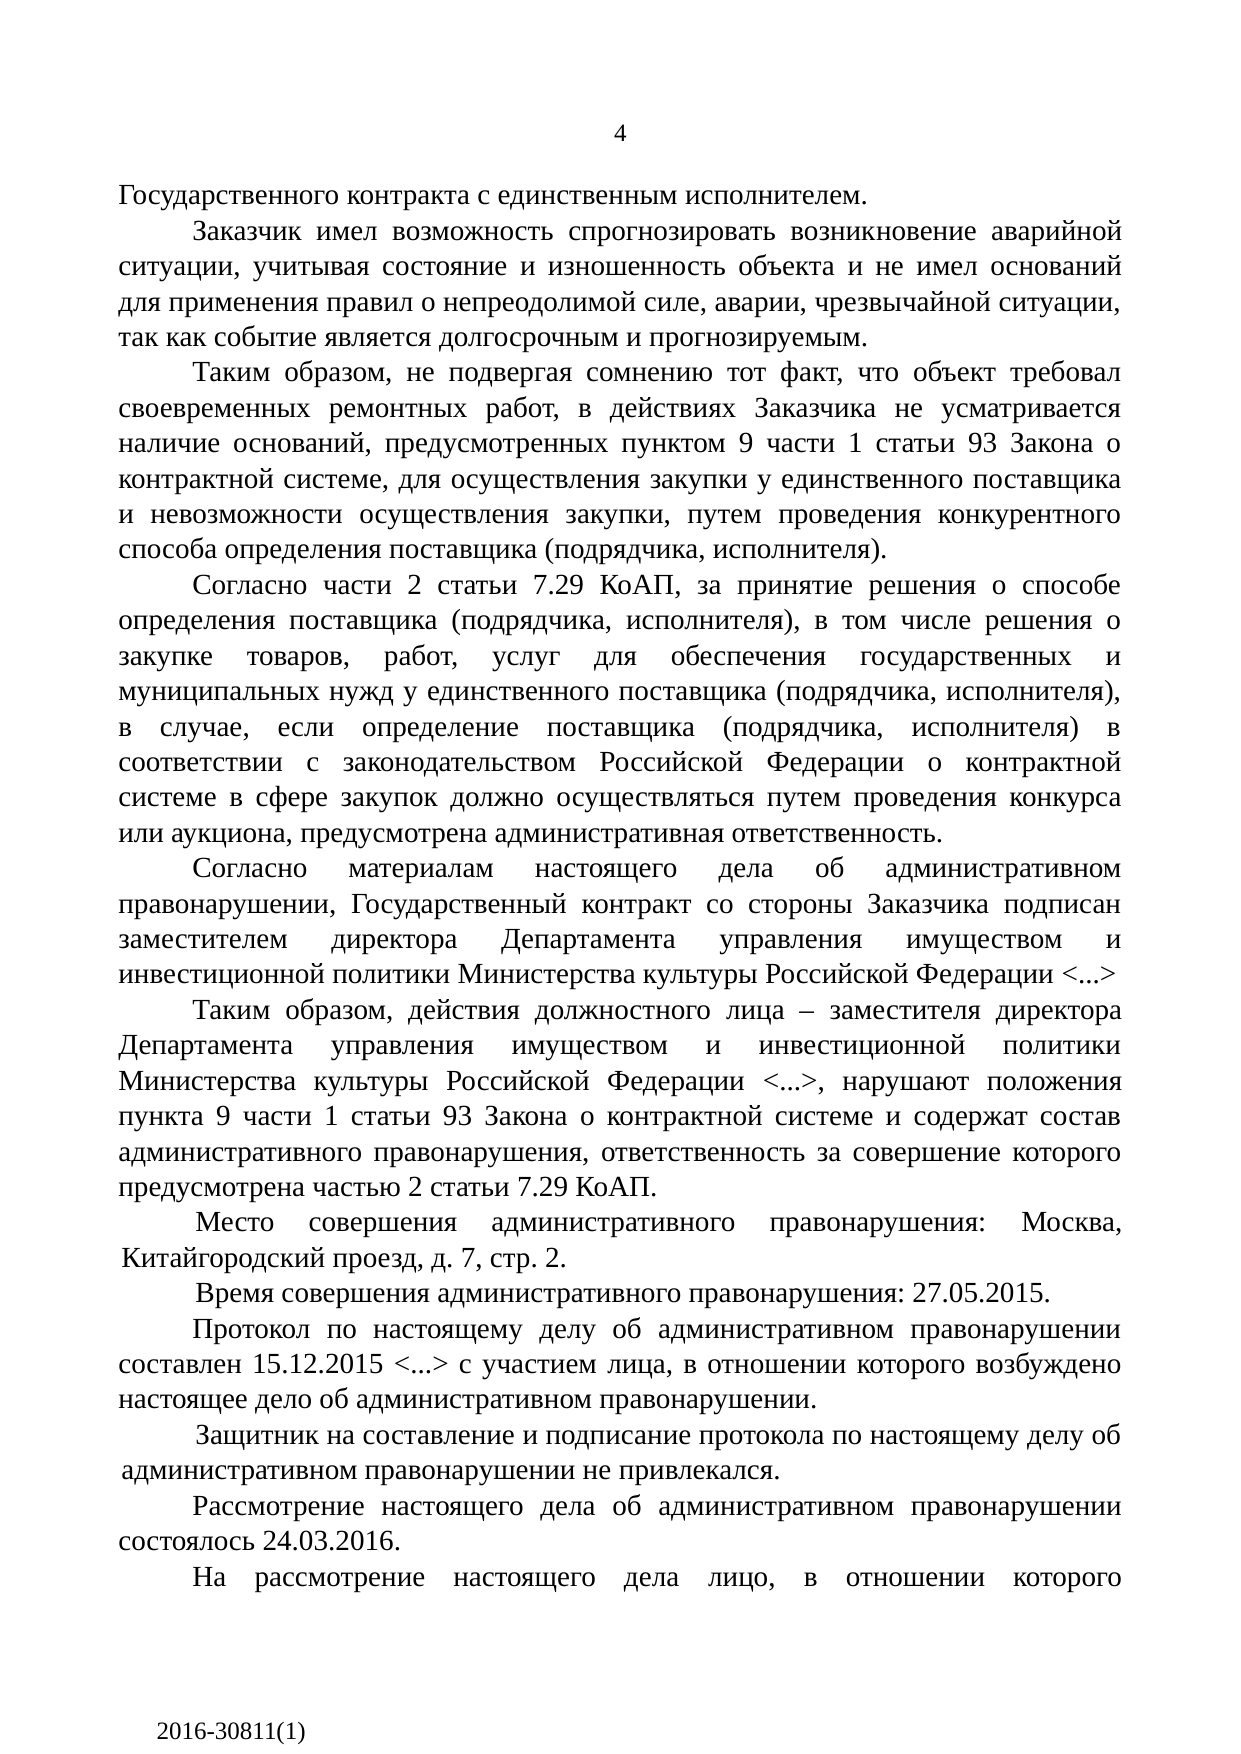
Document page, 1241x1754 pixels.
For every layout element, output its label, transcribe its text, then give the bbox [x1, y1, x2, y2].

text Защитник на составление и подписание протокола по настоящему делу об административном правонарушении не привлекался. [121, 1416, 1122, 1487]
text На рассмотрение настоящего дела лицо, в отношении которого [118, 1558, 1122, 1593]
text Таким образом, действия должностного лица – заместителя директора Департамента управления имуществом и инвестиционной политики Министерства культуры Российской Федерации <...>, нарушают положения пункта 9 части 1 статьи 93 Закона о контрактной системе и содержат состав административного правонарушения, ответственность за совершение которого предусмотрена частью 2 статьи 7.29 КоАП. [118, 991, 1122, 1203]
text Государственного контракта с единственным исполнителем. [118, 176, 1122, 212]
text Согласно материалам настоящего дела об административном правонарушении, Государственный контракт со стороны Заказчика подписан заместителем директора Департамента управления имуществом и инвестиционной политики Министерства культуры Российской Федерации <...> [118, 849, 1122, 991]
text Место совершения административного правонарушения: Москва, Китайгородский проезд, д. 7, стр. 2. [121, 1203, 1122, 1274]
text Протокол по настоящему делу об административном правонарушении составлен 15.12.2015 <...> с участием лица, в отношении которого возбуждено настоящее дело об административном правонарушении. [118, 1310, 1122, 1416]
text Согласно части 2 статьи 7.29 КоАП, за принятие решения о способе определения поставщика (подрядчика, исполнителя), в том числе решения о закупке товаров, работ, услуг для обеспечения государственных и муниципальных нужд у единственного поставщика (подрядчика, исполнителя), в случае, если определение поставщика (подрядчика, исполнителя) в соответствии с законодательством Российской Федерации о контрактной системе в сфере закупок должно осуществляться путем проведения конкурса или аукциона, предусмотрена административная ответственность. [118, 566, 1122, 849]
text Заказчик имел возможность спрогнозировать возникновение аварийной ситуации, учитывая состояние и изношенность объекта и не имел оснований для применения правил о непреодолимой силе, аварии, чрезвычайной ситуации, так как событие является долгосрочным и прогнозируемым. [118, 212, 1122, 353]
text Таким образом, не подвергая сомнению тот факт, что объект требовал своевременных ремонтных работ, в действиях Заказчика не усматривается наличие оснований, предусмотренных пунктом 9 части 1 статьи 93 Закона о контрактной системе, для осуществления закупки у единственного поставщика и невозможности осуществления закупки, путем проведения конкурентного способа определения поставщика (подрядчика, исполнителя). [118, 353, 1122, 566]
text Время совершения административного правонарушения: 27.05.2015. [121, 1274, 1122, 1310]
text Рассмотрение настоящего дела об административном правонарушении состоялось 24.03.2016. [118, 1487, 1122, 1558]
